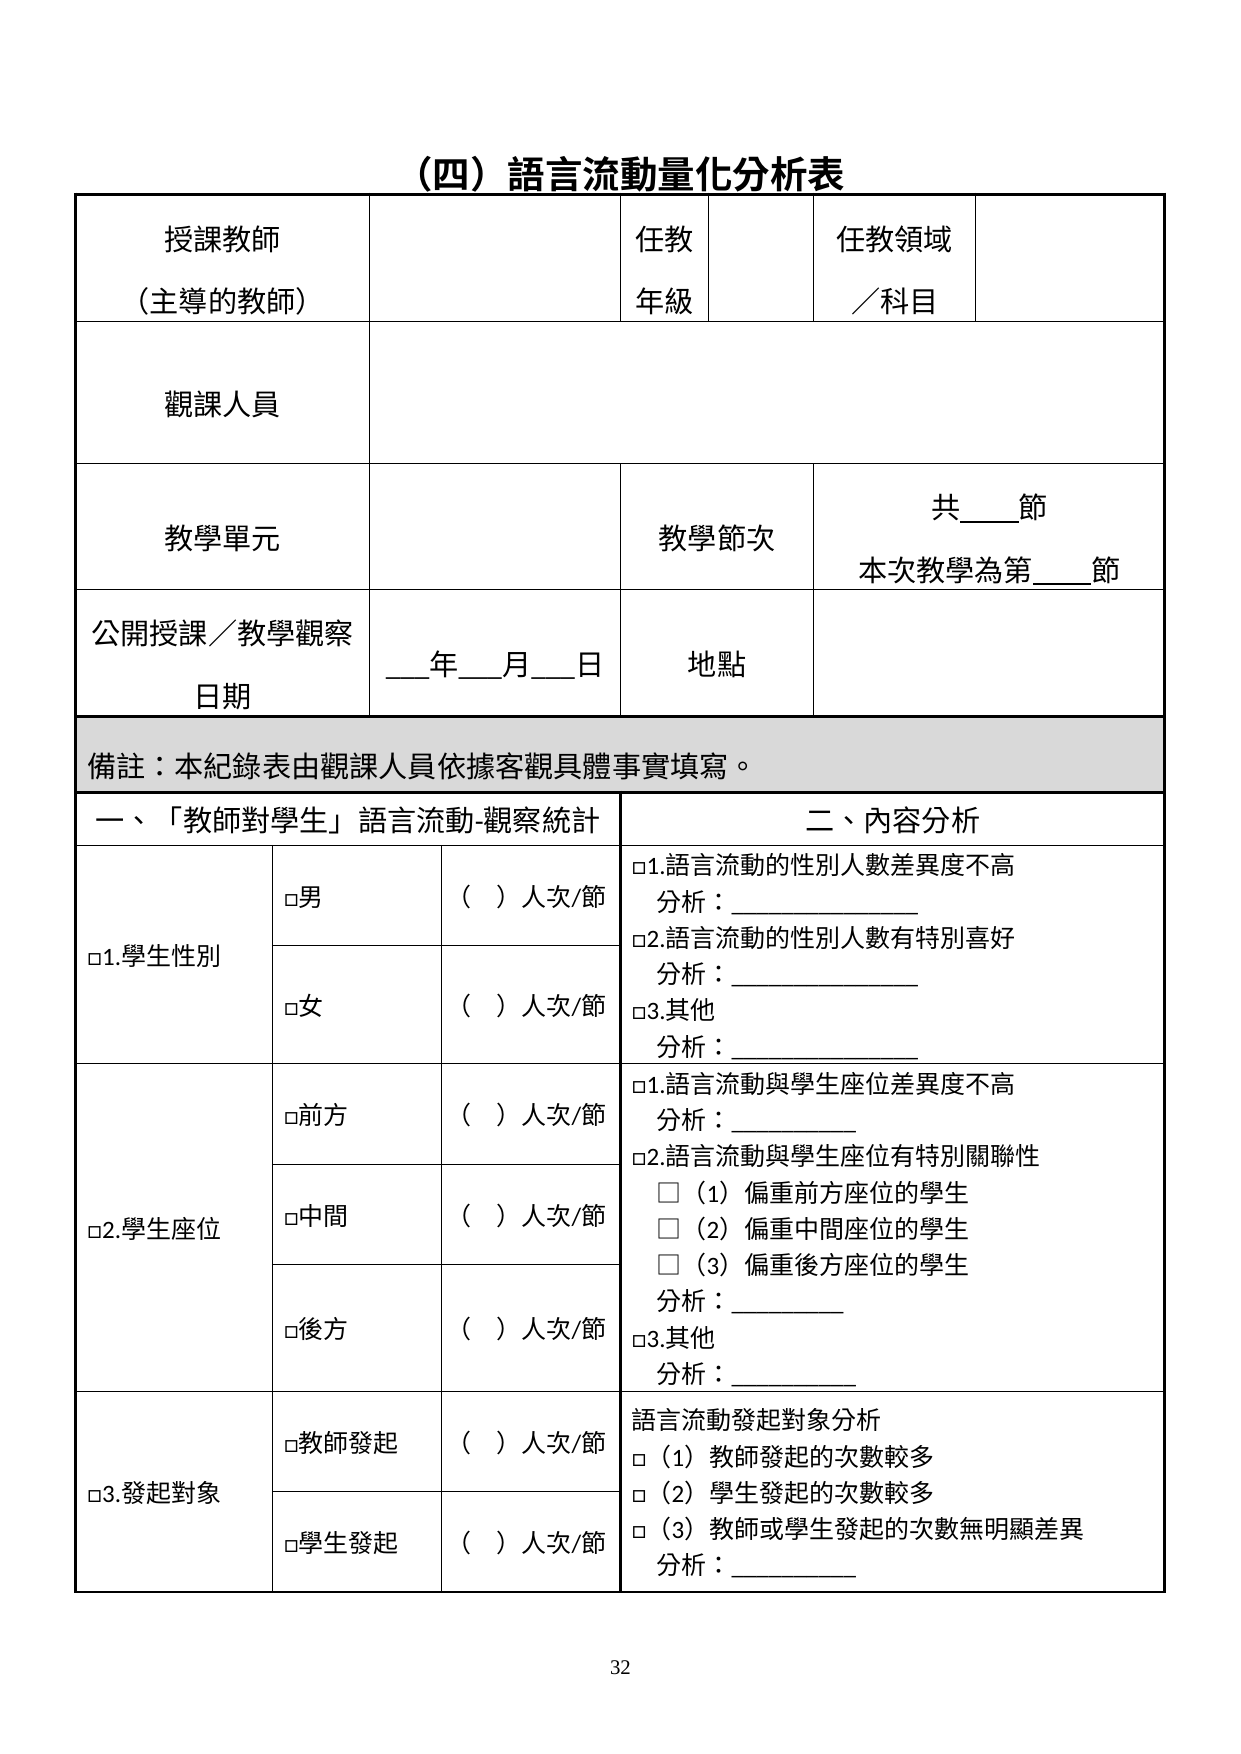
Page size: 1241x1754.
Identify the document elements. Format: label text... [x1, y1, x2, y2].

table_cell □1.語言流動的性別人數差異度不高 分析：_______________ □2.語言流動的性別人數有特別喜好 分析：_______________ □3.其他 分析：_______________ [622, 846, 1163, 1063]
table_cell □中間 [273, 1165, 441, 1264]
table_cell 地點 [621, 590, 813, 715]
table_cell □女 [273, 946, 441, 1063]
table_cell [814, 590, 1163, 715]
table_cell □前方 [273, 1064, 441, 1164]
table_cell □2.學生座位 [77, 1064, 272, 1391]
table_cell 語言流動發起對象分析 □（1）教師發起的次數較多 □（2）學生發起的次數較多 □（3）教師或學生發起的次數無明顯差異 分析：__________ [622, 1392, 1163, 1591]
table_cell 公開授課∕教學觀察日期 [77, 590, 369, 715]
table_cell 備註：本紀錄表由觀課人員依據客觀具體事實填寫。 [77, 718, 1163, 791]
table_cell 共 節 本次教學為第 節 [814, 464, 1163, 589]
table_header 任教領域∕科目 [814, 196, 975, 321]
table_header 授課教師 （主導的教師） [77, 196, 369, 321]
table_cell （ ）人次/節 [442, 846, 619, 945]
text （四）語言流動量化分析表 [75, 130, 1165, 193]
table_cell （ ）人次/節 [442, 1165, 619, 1264]
table_cell □學生發起 [273, 1492, 441, 1591]
table_cell [370, 322, 1163, 463]
table_cell ___年___月___日 [370, 590, 620, 715]
table_cell （ ）人次/節 [442, 1265, 619, 1391]
table_cell （ ）人次/節 [442, 946, 619, 1063]
table_cell （ ）人次/節 [442, 1064, 619, 1164]
table_header 任教年級 [621, 196, 708, 321]
table_cell [370, 464, 620, 589]
table_cell □後方 [273, 1265, 441, 1391]
table_cell 教學單元 [77, 464, 369, 589]
table_header [976, 196, 1163, 321]
table_cell 一、「教師對學生」語言流動-觀察統計 [77, 794, 619, 845]
table_cell 觀課人員 [77, 322, 369, 463]
table_cell （ ）人次/節 [442, 1392, 619, 1491]
table_cell □3.發起對象 [77, 1392, 272, 1591]
table_cell （ ）人次/節 [442, 1492, 619, 1591]
table_cell 教學節次 [621, 464, 813, 589]
table_header [709, 196, 813, 321]
table_cell □1.學生性別 [77, 846, 272, 1063]
table_cell □1.語言流動與學生座位差異度不高 分析：__________ □2.語言流動與學生座位有特別關聯性 □（1）偏重前方座位的學生 □（2）偏重中間座位的學生 □（3）偏重後方座位的學生 分析：_________ □3.其他 分析：__________ [622, 1064, 1163, 1391]
table_cell □男 [273, 846, 441, 945]
table_header [370, 196, 620, 321]
table_cell 二、內容分析 [622, 794, 1163, 845]
table_cell □教師發起 [273, 1392, 441, 1491]
